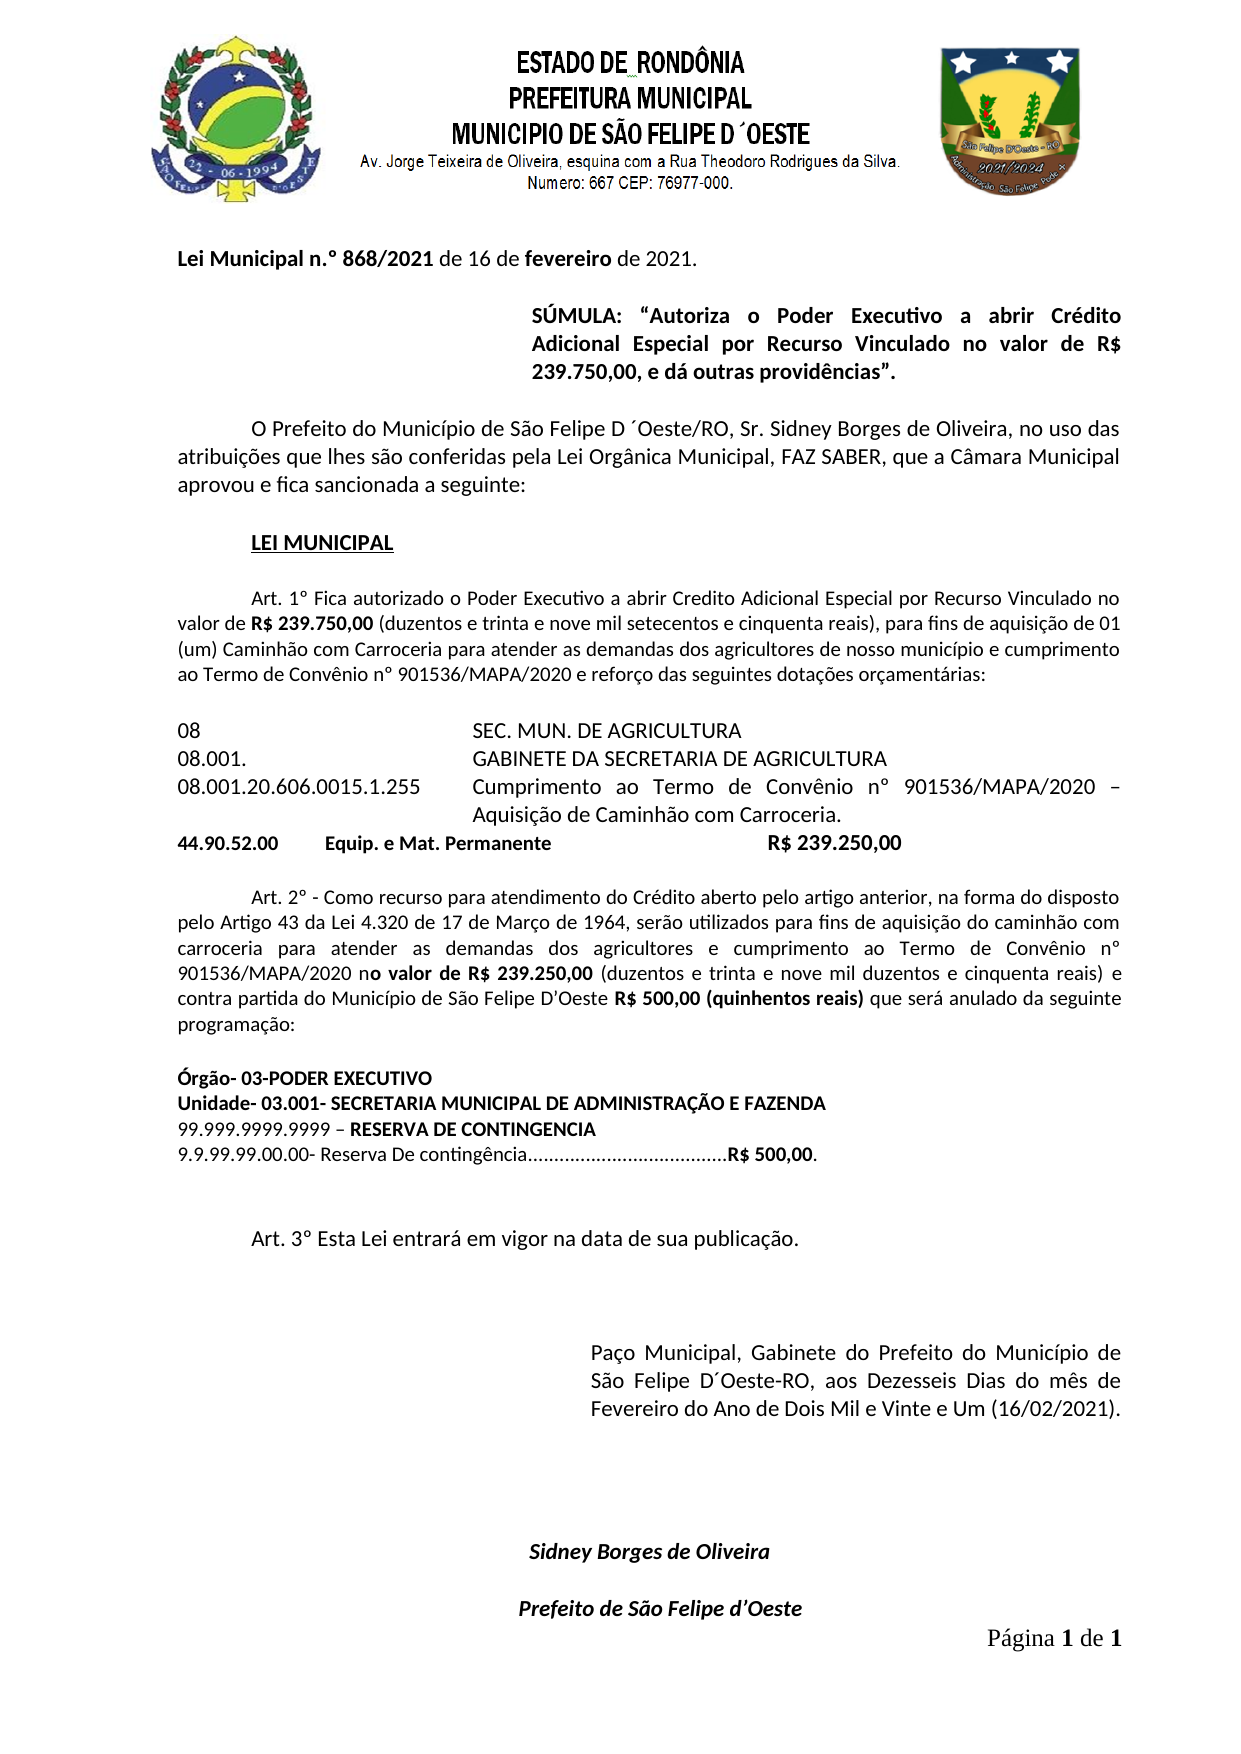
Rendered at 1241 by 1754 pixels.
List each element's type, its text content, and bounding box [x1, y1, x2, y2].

text Art. 1º Fica autorizado o Poder Executivo a abrir Credito Adicional Especial por Recurso Vinculado no valor de R$ 239.750,00 (duzentos e trinta e nove mil setecentos e cinquenta reais), para fins de aquisição de 01 (um) Caminhão com Carroceria para atender as demandas dos agricultores de nosso município e cumprimento ao Termo de Convênio nº 901536/MAPA/2020 e reforço das seguintes dotações orçamentárias: [177, 585, 1122, 687]
text O Prefeito do Município de São Felipe D ´Oeste/RO, Sr. Sidney Borges de Oliveira, no uso das atribuições que lhes são conferidas pela Lei Orgânica Municipal, FAZ SABER, que a Câmara Municipal aprovou e fica sancionada a seguinte: [177, 414, 1122, 498]
text 99.999.9999.9999 – RESERVA DE CONTINGENCIA [177, 1116, 1122, 1141]
text 08.001. GABINETE DA SECRETARIA DE AGRICULTURA [177, 744, 1122, 772]
text Art. 3º Esta Lei entrará em vigor na data de sua publicação. [177, 1224, 1122, 1252]
text Sidney Borges de Oliveira [177, 1537, 1122, 1565]
text SÚMULA: “Autoriza o Poder Executivo a abrir Crédito Adicional Especial por Recurso Vinculado no valor de R$ 239.750,00, e dá outras providências”. [532, 301, 1122, 385]
picture [125, 4, 1096, 213]
text Art. 2º - Como recurso para atendimento do Crédito aberto pelo artigo anterior, na forma do disposto pelo Artigo 43 da Lei 4.320 de 17 de Março de 1964, serão utilizados para fins de aquisição do caminhão com carroceria para atender as demandas dos agricultores e cumprimento ao Termo de Convênio nº 901536/MAPA/2020 no valor de R$ 239.250,00 (duzentos e trinta e nove mil duzentos e cinquenta reais) e contra partida do Município de São Felipe D’Oeste R$ 500,00 (quinhentos reais) que será anulado da seguinte programação: [177, 884, 1122, 1036]
text 08.001.20.606.0015.1.255 Cumprimento ao Termo de Convênio nº 901536/MAPA/2020 – Aquisição de Caminhão com Carroceria. [177, 772, 1122, 828]
text LEI MUNICIPAL [177, 528, 1122, 556]
text Unidade- 03.001- SECRETARIA MUNICIPAL DE ADMINISTRAÇÃO E FAZENDA [177, 1091, 1122, 1116]
text 08 SEC. MUN. DE AGRICULTURA [177, 716, 1122, 744]
text Prefeito de São Felipe d’Oeste [177, 1594, 1122, 1623]
text 9.9.99.99.00.00- Reserva De contingência......................................R$ 500,00. [177, 1141, 1122, 1167]
text Órgão- 03-PODER EXECUTIVO [177, 1065, 1122, 1091]
text Lei Municipal n.º 868/2021 de 16 de fevereiro de 2021. [177, 244, 1122, 272]
text 44.90.52.00 Equip. e Mat. Permanente R$ 239.250,00 [177, 828, 1122, 856]
text Paço Municipal, Gabinete do Prefeito do Município de São Felipe D´Oeste-RO, aos Dezesseis Dias do mês de Fevereiro do Ano de Dois Mil e Vinte e Um (16/02/2021). [591, 1338, 1122, 1422]
